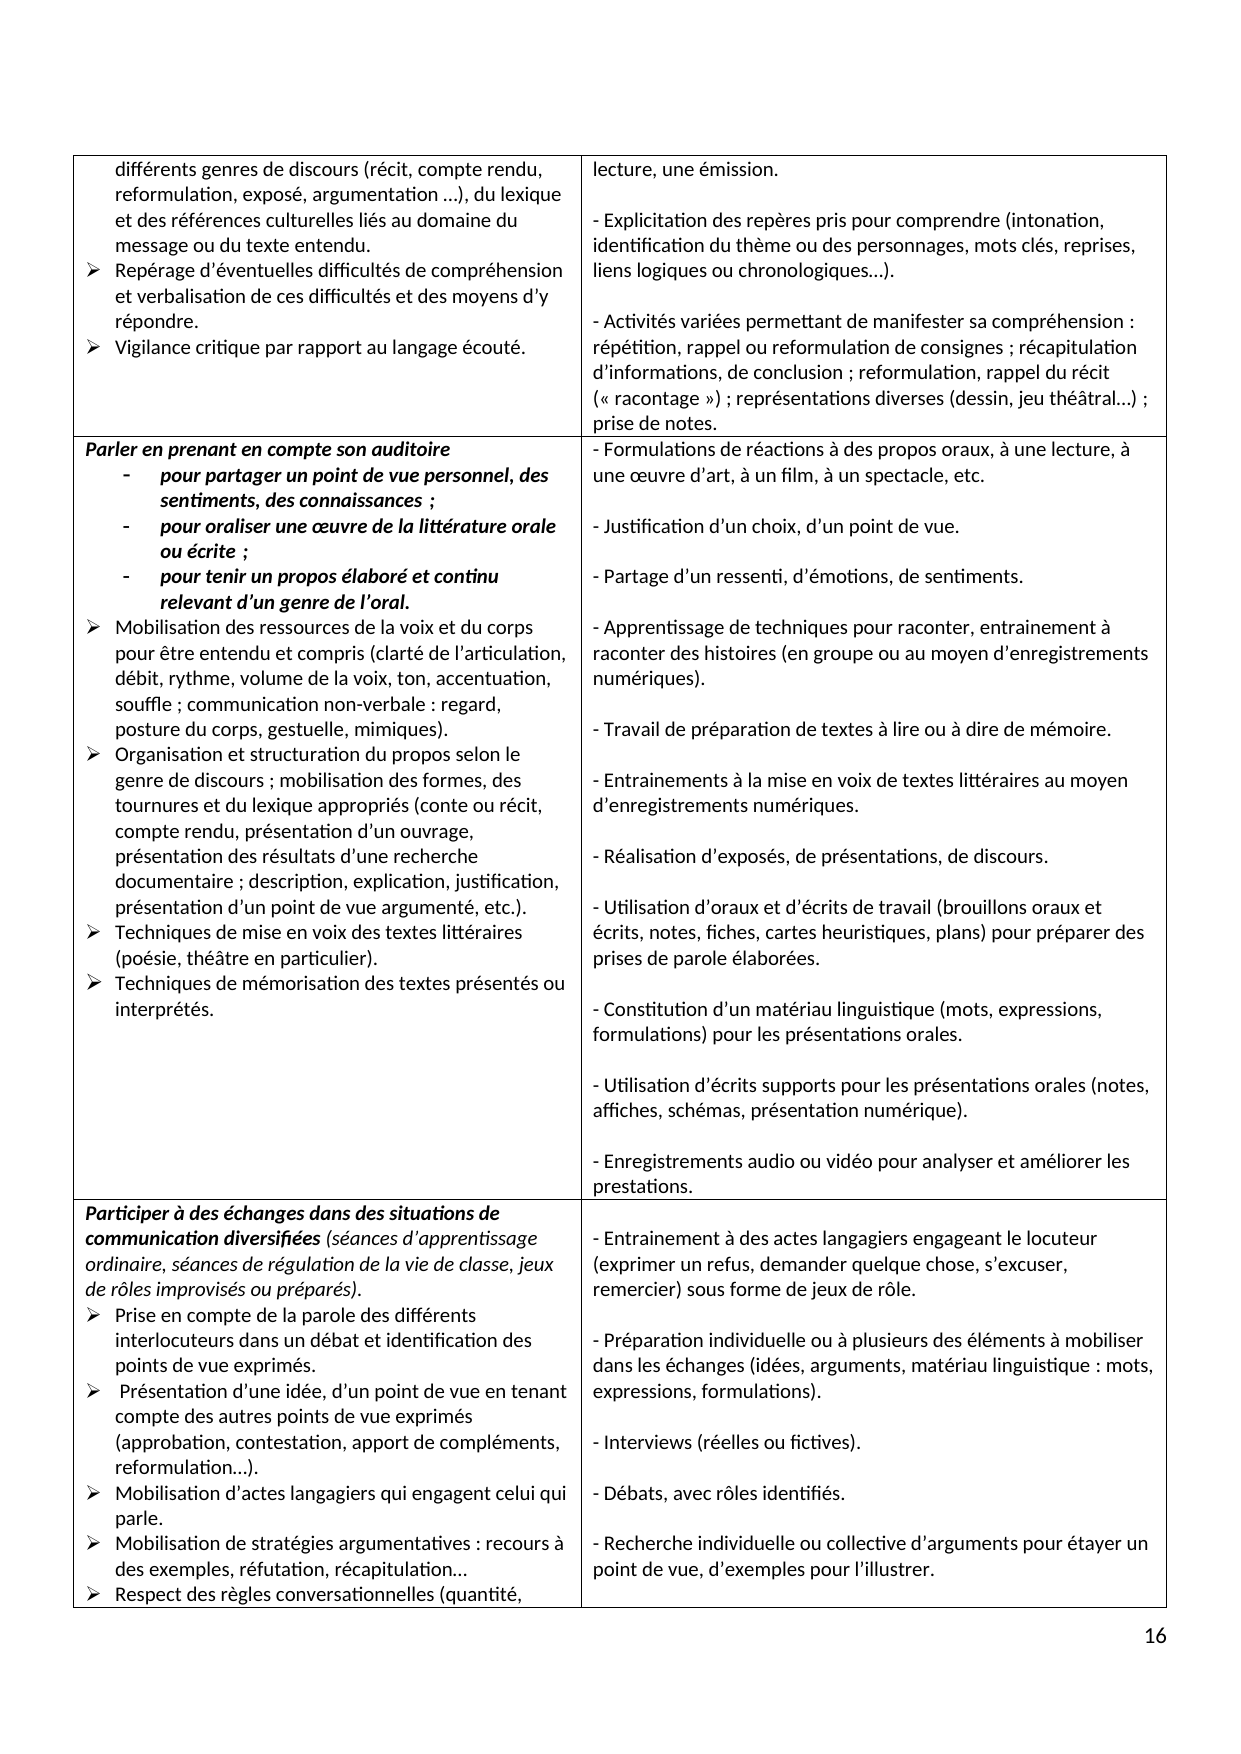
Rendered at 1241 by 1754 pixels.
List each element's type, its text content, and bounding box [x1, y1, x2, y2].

table_cell Parler en prenant en compte son auditoire pour partager un point de vue personnel, des sentiments, des connaissances ; pour oraliser une œuvre de la littérature orale ou écrite ; pour tenir un propos élaboré et continu relevant d’un genre de l’oral. Mobilisation des ressources de la voix et du corps pour être entendu et compris (clarté de l’articulation, débit, rythme, volume de la voix, ton, accentuation, souffle ; communication non-verbale : regard, posture du corps, gestuelle, mimiques). Organisation et structuration du propos selon le genre de discours ; mobilisation des formes, des tournures et du lexique appropriés (conte ou récit, compte rendu, présentation d’un ouvrage, présentation des résultats d’une recherche documentaire ; description, explication, justification, présentation d’un point de vue argumenté, etc.). Techniques de mise en voix des textes littéraires (poésie, théâtre en particulier). Techniques de mémorisation des textes présentés ou interprétés. [74, 437, 581, 1199]
table_cell - Entrainement à des actes langagiers engageant le locuteur (exprimer un refus, demander quelque chose, s’excuser, remercier) sous forme de jeux de rôle. - Préparation individuelle ou à plusieurs des éléments à mobiliser dans les échanges (idées, arguments, matériau linguistique : mots, expressions, formulations). - Interviews (réelles ou fictives). - Débats, avec rôles identifiés. - Recherche individuelle ou collective d’arguments pour étayer un point de vue, d’exemples pour l’illustrer. [582, 1200, 1166, 1607]
table_cell lecture, une émission. - Explicitation des repères pris pour comprendre (intonation, identification du thème ou des personnages, mots clés, reprises, liens logiques ou chronologiques…). - Activités variées permettant de manifester sa compréhension : répétition, rappel ou reformulation de consignes ; récapitulation d’informations, de conclusion ; reformulation, rappel du récit (« racontage ») ; représentations diverses (dessin, jeu théâtral…) ; prise de notes. [582, 156, 1166, 436]
table_cell Participer à des échanges dans des situations de communication diversifiées (séances d’apprentissage ordinaire, séances de régulation de la vie de classe, jeux de rôles improvisés ou préparés). Prise en compte de la parole des différents interlocuteurs dans un débat et identification des points de vue exprimés. Présentation d’une idée, d’un point de vue en tenant compte des autres points de vue exprimés (approbation, contestation, apport de compléments, reformulation…). Mobilisation d’actes langagiers qui engagent celui qui parle. Mobilisation de stratégies argumentatives : recours à des exemples, réfutation, récapitulation… Respect des règles conversationnelles (quantité, [74, 1200, 581, 1607]
table_cell - Formulations de réactions à des propos oraux, à une lecture, à une œuvre d’art, à un film, à un spectacle, etc. - Justification d’un choix, d’un point de vue. - Partage d’un ressenti, d’émotions, de sentiments. - Apprentissage de techniques pour raconter, entrainement à raconter des histoires (en groupe ou au moyen d’enregistrements numériques). - Travail de préparation de textes à lire ou à dire de mémoire. - Entrainements à la mise en voix de textes littéraires au moyen d’enregistrements numériques. - Réalisation d’exposés, de présentations, de discours. - Utilisation d’oraux et d’écrits de travail (brouillons oraux et écrits, notes, fiches, cartes heuristiques, plans) pour préparer des prises de parole élaborées. - Constitution d’un matériau linguistique (mots, expressions, formulations) pour les présentations orales. - Utilisation d’écrits supports pour les présentations orales (notes, affiches, schémas, présentation numérique). - Enregistrements audio ou vidéo pour analyser et améliorer les prestations. [582, 437, 1166, 1199]
table_cell différents genres de discours (récit, compte rendu, reformulation, exposé, argumentation …), du lexique et des références culturelles liés au domaine du message ou du texte entendu. Repérage d’éventuelles difficultés de compréhension et verbalisation de ces difficultés et des moyens d’y répondre. Vigilance critique par rapport au langage écouté. [74, 156, 581, 436]
